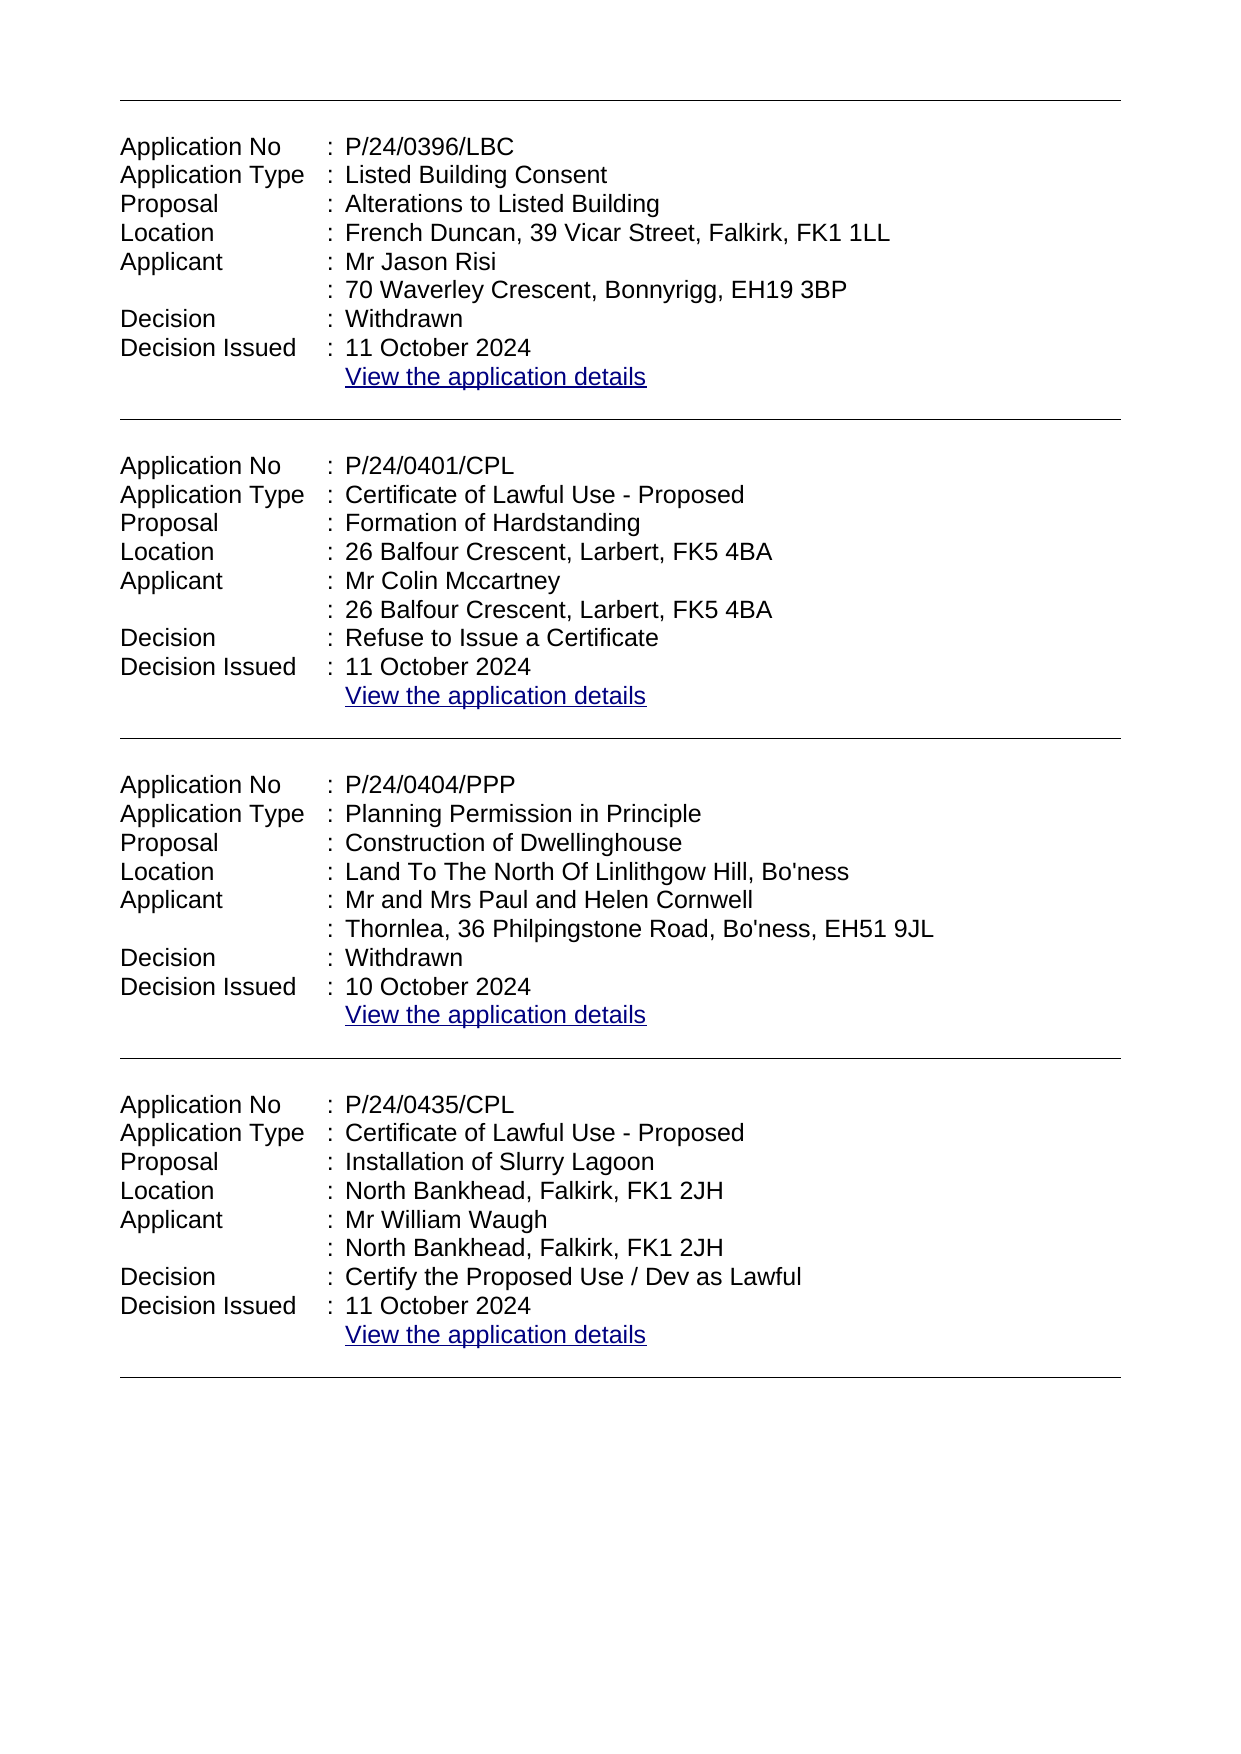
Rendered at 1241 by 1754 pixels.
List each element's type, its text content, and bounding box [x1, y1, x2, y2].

text Application No : P/24/0396/LBC [120, 131, 1121, 160]
text Application No : P/24/0401/CPL [120, 451, 1121, 479]
text Decision : Withdrawn [120, 304, 1121, 333]
text Location : Land To The North Of Linlithgow Hill, Bo'ness [120, 856, 1121, 885]
text View the application details [120, 1000, 1121, 1029]
text Application No : P/24/0435/CPL [120, 1089, 1121, 1118]
text Application Type : Listed Building Consent [120, 160, 1121, 189]
text Decision Issued : 11 October 2024 [120, 333, 1121, 361]
text : 26 Balfour Crescent, Larbert, FK5 4BA [120, 594, 1121, 623]
text Application Type : Certificate of Lawful Use - Proposed [120, 1118, 1121, 1147]
text Proposal : Installation of Slurry Lagoon [120, 1147, 1121, 1176]
text : North Bankhead, Falkirk, FK1 2JH [120, 1233, 1121, 1262]
text Decision Issued : 10 October 2024 [120, 971, 1121, 1000]
text Proposal : Formation of Hardstanding [120, 508, 1121, 537]
text View the application details [120, 361, 1121, 390]
text Decision : Certify the Proposed Use / Dev as Lawful [120, 1262, 1121, 1291]
text Applicant : Mr Jason Risi [120, 246, 1121, 275]
text Application Type : Certificate of Lawful Use - Proposed [120, 479, 1121, 508]
text Decision Issued : 11 October 2024 [120, 1291, 1121, 1319]
text Applicant : Mr Colin Mccartney [120, 566, 1121, 594]
text Applicant : Mr and Mrs Paul and Helen Cornwell [120, 885, 1121, 914]
text Location : North Bankhead, Falkirk, FK1 2JH [120, 1176, 1121, 1204]
text : Thornlea, 36 Philpingstone Road, Bo'ness, EH51 9JL [120, 914, 1121, 943]
text View the application details [120, 681, 1121, 709]
text Application Type : Planning Permission in Principle [120, 799, 1121, 828]
text Application No : P/24/0404/PPP [120, 770, 1121, 799]
text Decision : Refuse to Issue a Certificate [120, 623, 1121, 652]
text Proposal : Construction of Dwellinghouse [120, 828, 1121, 856]
text Location : 26 Balfour Crescent, Larbert, FK5 4BA [120, 537, 1121, 566]
text View the application details [120, 1319, 1121, 1348]
text Location : French Duncan, 39 Vicar Street, Falkirk, FK1 1LL [120, 218, 1121, 246]
text Decision Issued : 11 October 2024 [120, 652, 1121, 681]
text : 70 Waverley Crescent, Bonnyrigg, EH19 3BP [120, 275, 1121, 304]
text Proposal : Alterations to Listed Building [120, 189, 1121, 218]
text Applicant : Mr William Waugh [120, 1204, 1121, 1233]
text Decision : Withdrawn [120, 943, 1121, 971]
